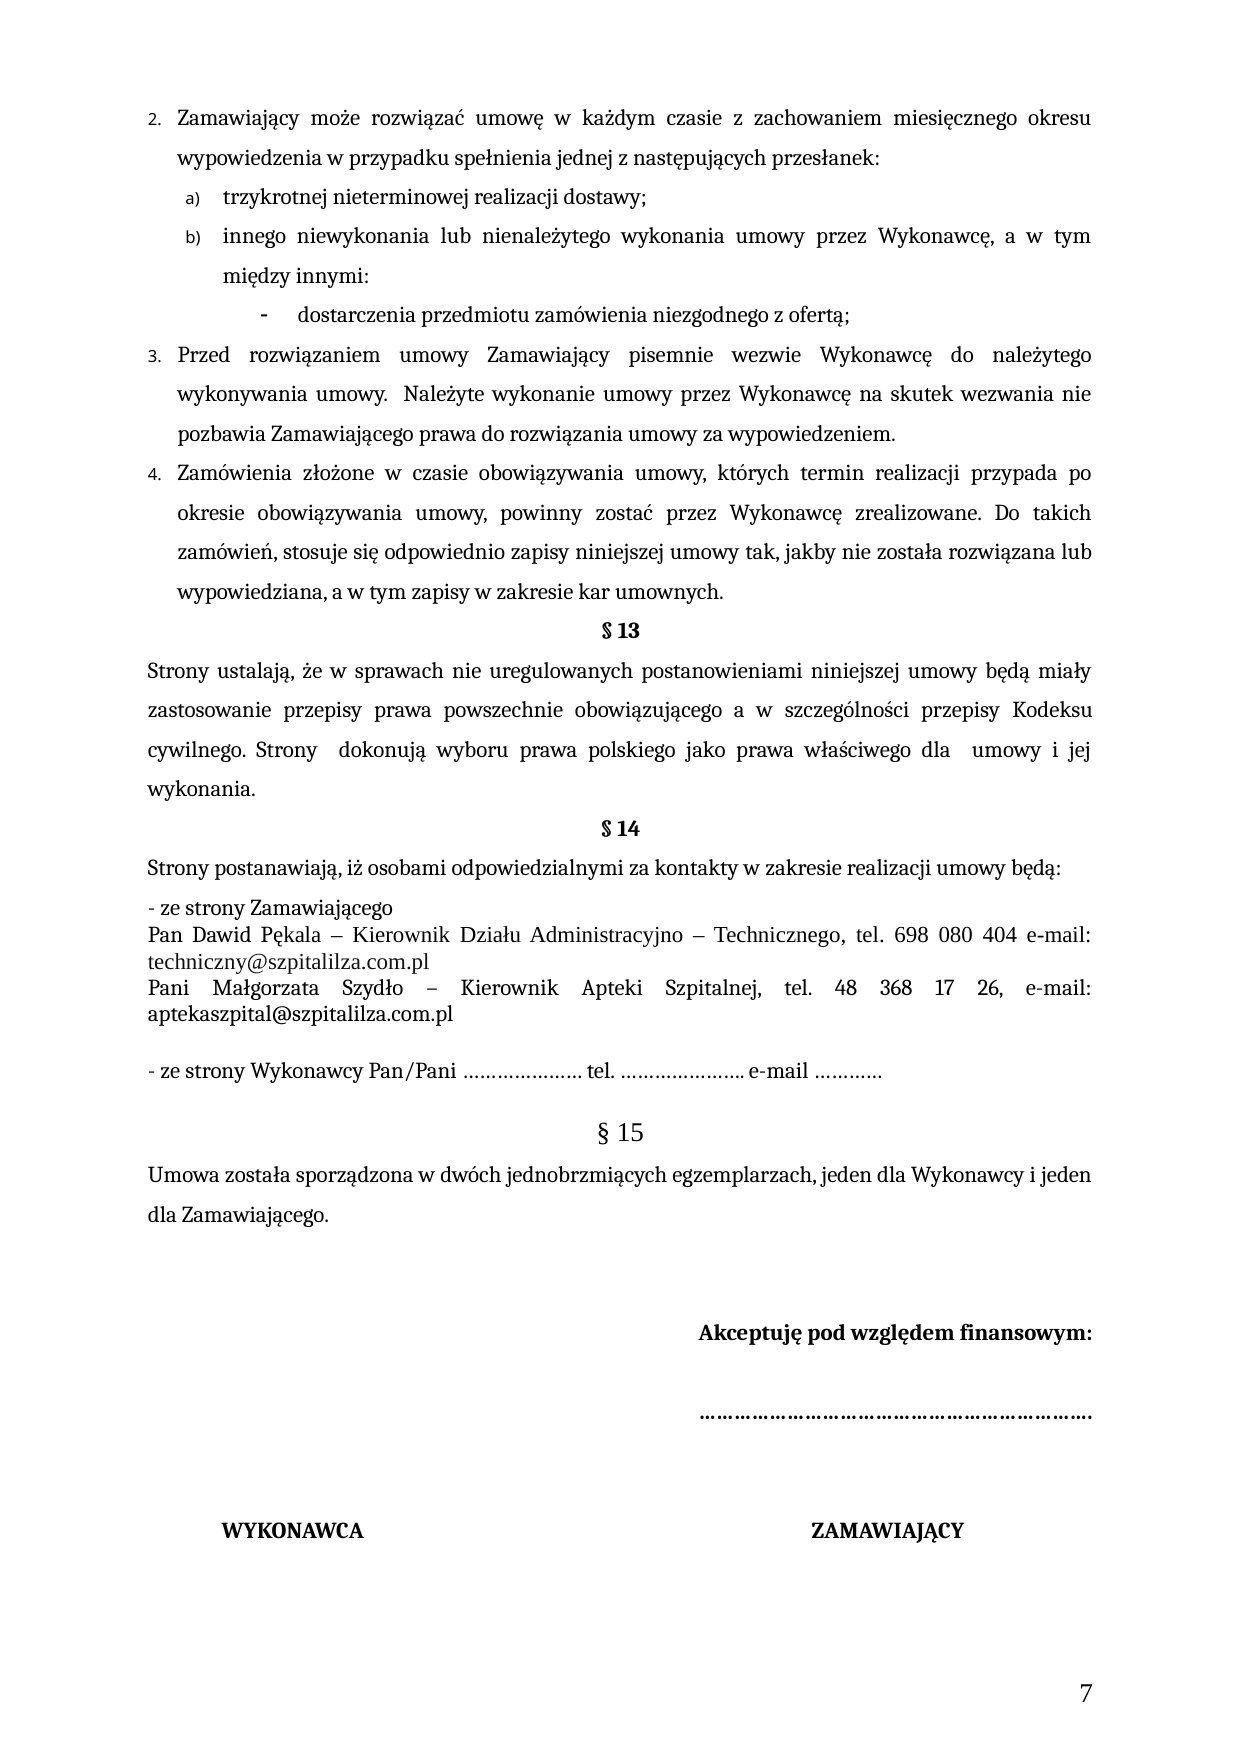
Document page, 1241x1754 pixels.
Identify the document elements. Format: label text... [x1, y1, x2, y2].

text Pani Małgorzata Szydło – Kierownik Apteki Szpitalnej, tel. 48 368 17 26, e-mail: aptekaszpital@szpitalilza.com.pl [148, 974, 1093, 1027]
text Akceptuję pod względem finansowym: [148, 1320, 1093, 1347]
text - ze strony Wykonawcy Pan/Pani ………………… tel. …………………. e-mail ………… [148, 1058, 1093, 1084]
text § 14 [148, 816, 1093, 842]
text Strony ustalają, że w sprawach nie uregulowanych postanowieniami niniejszej umowy będą miały zastosowanie przepisy prawa powszechnie obowiązującego a w szczególności przepisy Kodeksu cywilnego. Strony dokonują wyboru prawa polskiego jako prawa właściwego dla umowy i jej wykonania. [148, 658, 1093, 802]
text Umowa została sporządzona w dwóch jednobrzmiących egzemplarzach, jeden dla Wykonawcy i jeden dla Zamawiającego. [148, 1162, 1093, 1228]
text Strony postanawiają, iż osobami odpowiedzialnymi za kontakty w zakresie realizacji umowy będą: [148, 855, 1093, 881]
list Zamówienia złożone w czasie obowiązywania umowy, których termin realizacji przypada po okresie obowiązywania umowy, powinny zostać przez Wykonawcę zrealizowane. Do takich zamówień, stosuje się odpowiednio zapisy niniejszej umowy tak, jakby nie została rozwiązana lub wypowiedziana, a w tym zapisy w zakresie kar umownych. [148, 460, 1093, 605]
list Zamawiający może rozwiązać umowę w każdym czasie z zachowaniem miesięcznego okresu wypowiedzenia w przypadku spełnienia jednej z następujących przesłanek: [148, 105, 1093, 171]
list Przed rozwiązaniem umowy Zamawiający pisemnie wezwie Wykonawcę do należytego wykonywania umowy. Należyte wykonanie umowy przez Wykonawcę na skutek wezwania nie pozbawia Zamawiającego prawa do rozwiązania umowy za wypowiedzeniem. [148, 342, 1093, 447]
list dostarczenia przedmiotu zamówienia niezgodnego z ofertą; [260, 302, 1093, 329]
text - ze strony Zamawiającego [148, 894, 1093, 921]
text § 15 [148, 1116, 1093, 1147]
text Pan Dawid Pękala – Kierownik Działu Administracyjno – Technicznego, tel. 698 080 404 e-mail: techniczny@szpitalilza.com.pl [148, 921, 1093, 974]
text …………………………………………………………. [148, 1399, 1093, 1426]
list innego niewykonania lub nienależytego wykonania umowy przez Wykonawcę, a w tym między innymi: [185, 223, 1093, 289]
text WYKONAWCA ZAMAWIAJĄCY [148, 1518, 1122, 1544]
text § 13 [148, 618, 1093, 644]
list trzykrotnej nieterminowej realizacji dostawy; [185, 184, 1093, 210]
